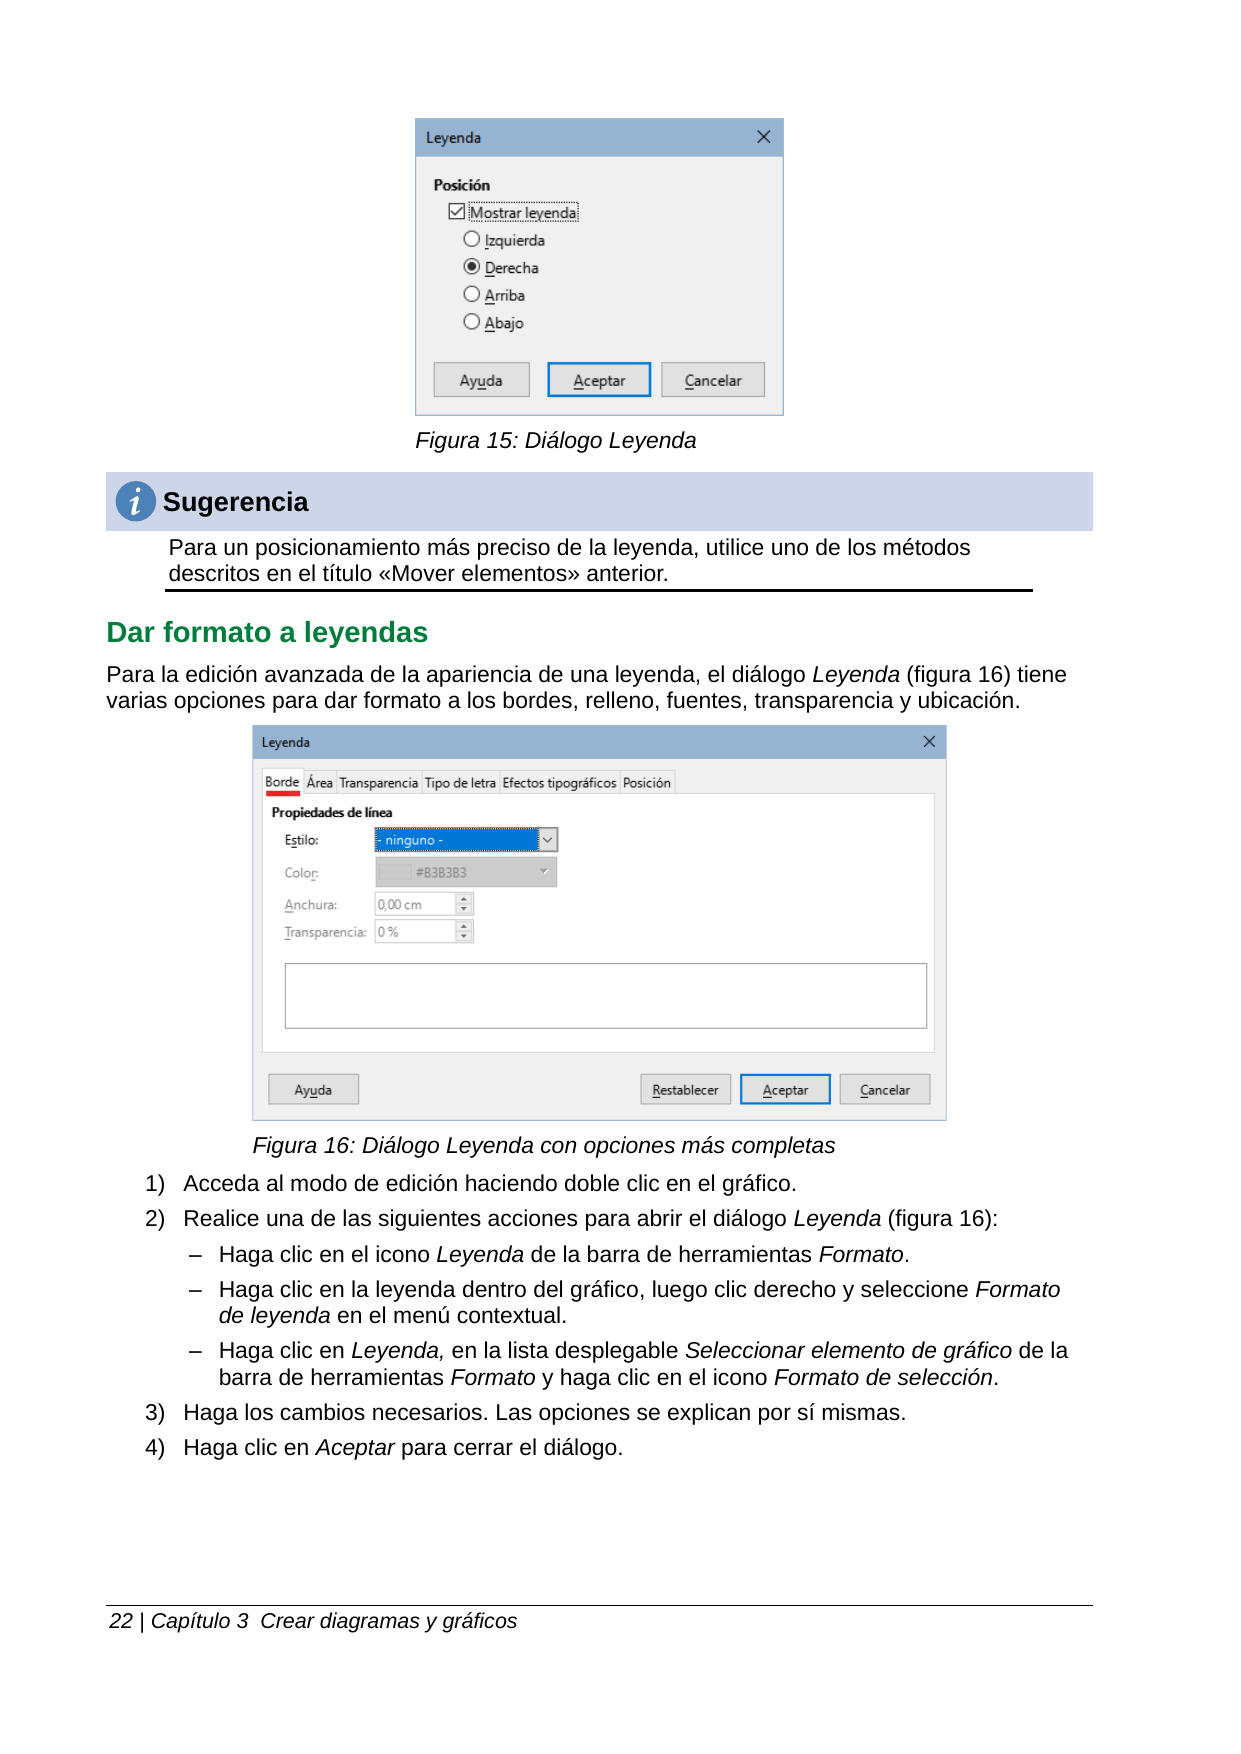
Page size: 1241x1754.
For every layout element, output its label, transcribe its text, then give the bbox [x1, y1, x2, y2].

picture [415, 118, 784, 416]
text Figura 15: Diálogo Leyenda [415, 427, 784, 454]
subtitle Sugerencia [106, 472, 1093, 531]
list Haga clic en la leyenda dentro del gráfico, luego clic derecho y seleccione Formato de leyenda en el menú contextual. [189, 1276, 1093, 1328]
text Para un posicionamiento más preciso de la leyenda, utilice uno de los métodos descritos en el título «Mover elementos» anterior. [165, 531, 1033, 589]
list Haga clic en el icono Leyenda de la barra de herramientas Formato. [189, 1241, 1093, 1267]
list Haga los cambios necesarios. Las opciones se explican por sí mismas. [165, 1399, 1093, 1425]
text Figura 16: Diálogo Leyenda con opciones más completas [252, 1132, 947, 1158]
list Haga clic en Leyenda, en la lista desplegable Seleccionar elemento de gráfico de la barra de herramientas Formato y haga clic en el icono Formato de selección. [189, 1337, 1093, 1390]
list Realice una de las siguientes acciones para abrir el diálogo Leyenda (figura 16): [165, 1205, 1093, 1232]
list Haga clic en Aceptar para cerrar el diálogo. [165, 1434, 1093, 1461]
list Para la edición avanzada de la apariencia de una leyenda, el diálogo Leyenda (figura 16) tiene varias opciones para dar formato a los bordes, relleno, fuentes, transparencia y ubicación. [106, 661, 1093, 713]
list Acceda al modo de edición haciendo doble clic en el gráfico. [165, 1170, 1093, 1197]
subtitle Dar formato a leyendas [106, 615, 1093, 649]
picture [252, 725, 947, 1121]
